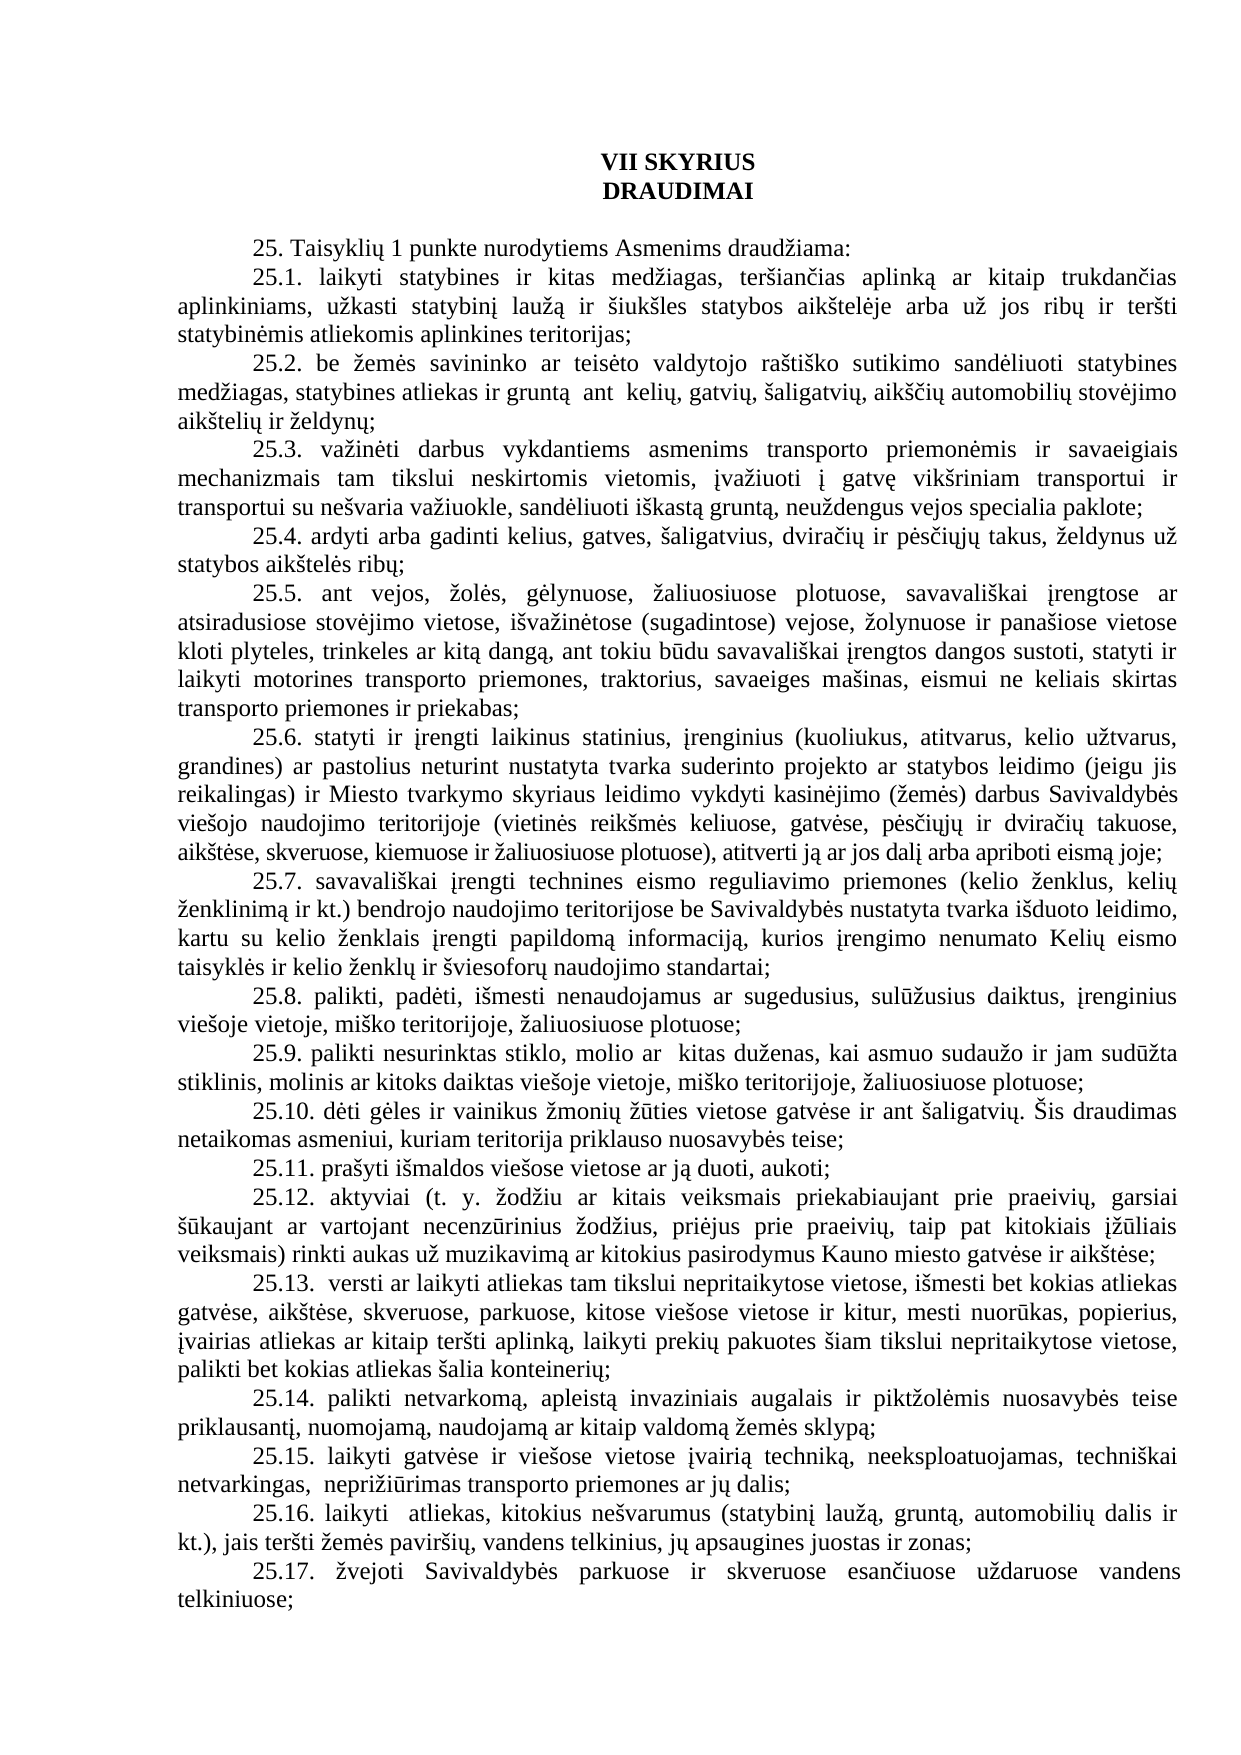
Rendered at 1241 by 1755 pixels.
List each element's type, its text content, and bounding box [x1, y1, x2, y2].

text 25.11. prašyti išmaldos viešose vietose ar ją duoti, aukoti; [177, 1153, 1178, 1182]
text 25.1. laikyti statybines ir kitas medžiagas, teršiančias aplinką ar kitaip trukdančias aplinkiniams, užkasti statybinį laužą ir šiukšles statybos aikštelėje arba už jos ribų ir teršti statybinėmis atliekomis aplinkines teritorijas; [177, 262, 1178, 348]
text 25.12. aktyviai (t. y. žodžiu ar kitais veiksmais priekabiaujant prie praeivių, garsiai šūkaujant ar vartojant necenzūrinius žodžius, priėjus prie praeivių, taip pat kitokiais įžūliais veiksmais) rinkti aukas už muzikavimą ar kitokius pasirodymus Kauno miesto gatvėse ir aikštėse; [177, 1182, 1178, 1268]
text 25.8. palikti, padėti, išmesti nenaudojamus ar sugedusius, sulūžusius daiktus, įrenginius viešoje vietoje, miško teritorijoje, žaliuosiuose plotuose; [177, 981, 1178, 1038]
text 25.15. laikyti gatvėse ir viešose vietose įvairią techniką, neeksploatuojamas, techniškai netvarkingas, neprižiūrimas transporto priemones ar jų dalis; [177, 1441, 1178, 1498]
text 25.9. palikti nesurinktas stiklo, molio ar kitas duženas, kai asmuo sudaužo ir jam sudūžta stiklinis, molinis ar kitoks daiktas viešoje vietoje, miško teritorijoje, žaliuosiuose plotuose; [177, 1038, 1178, 1096]
text VII SKYRIUS [177, 147, 1178, 176]
text 25.4. ardyti arba gadinti kelius, gatves, šaligatvius, dviračių ir pėsčiųjų takus, želdynus už statybos aikštelės ribų; [177, 521, 1178, 578]
text 25.2. be žemės savininko ar teisėto valdytojo raštiško sutikimo sandėliuoti statybines medžiagas, statybines atliekas ir gruntą ant kelių, gatvių, šaligatvių, aikščių automobilių stovėjimo aikštelių ir želdynų; [177, 348, 1178, 434]
text 25.7. savavališkai įrengti technines eismo reguliavimo priemones (kelio ženklus, kelių ženklinimą ir kt.) bendrojo naudojimo teritorijose be Savivaldybės nustatyta tvarka išduoto leidimo, kartu su kelio ženklais įrengti papildomą informaciją, kurios įrengimo nenumato Kelių eismo taisyklės ir kelio ženklų ir šviesoforų naudojimo standartai; [177, 866, 1178, 981]
text DRAUDIMAI [177, 176, 1178, 204]
text 25.6. statyti ir įrengti laikinus statinius, įrenginius (kuoliukus, atitvarus, kelio užtvarus, grandines) ar pastolius neturint nustatyta tvarka suderinto projekto ar statybos leidimo (jeigu jis reikalingas) ir Miesto tvarkymo skyriaus leidimo vykdyti kasinėjimo (žemės) darbus Savivaldybės viešojo naudojimo teritorijoje (vietinės reikšmės keliuose, gatvėse, pėsčiųjų ir dviračių takuose, aikštėse, skveruose, kiemuose ir žaliuosiuose plotuose), atitverti ją ar jos dalį arba apriboti eismą joje; [177, 722, 1178, 866]
text 25.17. žvejoti Savivaldybės parkuose ir skveruose esančiuose uždaruose vandens telkiniuose; [177, 1556, 1181, 1613]
text 25.14. palikti netvarkomą, apleistą invaziniais augalais ir piktžolėmis nuosavybės teise priklausantį, nuomojamą, naudojamą ar kitaip valdomą žemės sklypą; [177, 1383, 1178, 1441]
text 25.10. dėti gėles ir vainikus žmonių žūties vietose gatvėse ir ant šaligatvių. Šis draudimas netaikomas asmeniui, kuriam teritorija priklauso nuosavybės teise; [177, 1096, 1178, 1153]
text 25.5. ant vejos, žolės, gėlynuose, žaliuosiuose plotuose, savavališkai įrengtose ar atsiradusiose stovėjimo vietose, išvažinėtose (sugadintose) vejose, žolynuose ir panašiose vietose kloti plyteles, trinkeles ar kitą dangą, ant tokiu būdu savavališkai įrengtos dangos sustoti, statyti ir laikyti motorines transporto priemones, traktorius, savaeiges mašinas, eismui ne keliais skirtas transporto priemones ir priekabas; [177, 578, 1178, 722]
text 25.16. laikyti atliekas, kitokius nešvarumus (statybinį laužą, gruntą, automobilių dalis ir kt.), jais teršti žemės paviršių, vandens telkinius, jų apsaugines juostas ir zonas; [177, 1498, 1178, 1556]
text 25.13. versti ar laikyti atliekas tam tikslui nepritaikytose vietose, išmesti bet kokias atliekas gatvėse, aikštėse, skveruose, parkuose, kitose viešose vietose ir kitur, mesti nuorūkas, popierius, įvairias atliekas ar kitaip teršti aplinką, laikyti prekių pakuotes šiam tikslui nepritaikytose vietose, palikti bet kokias atliekas šalia konteinerių; [177, 1268, 1178, 1383]
text 25. Taisyklių 1 punkte nurodytiems Asmenims draudžiama: [177, 233, 1178, 262]
text 25.3. važinėti darbus vykdantiems asmenims transporto priemonėmis ir savaeigiais mechanizmais tam tikslui neskirtomis vietomis, įvažiuoti į gatvę vikšriniam transportui ir transportui su nešvaria važiuokle, sandėliuoti iškastą gruntą, neuždengus vejos specialia paklote; [177, 434, 1178, 521]
